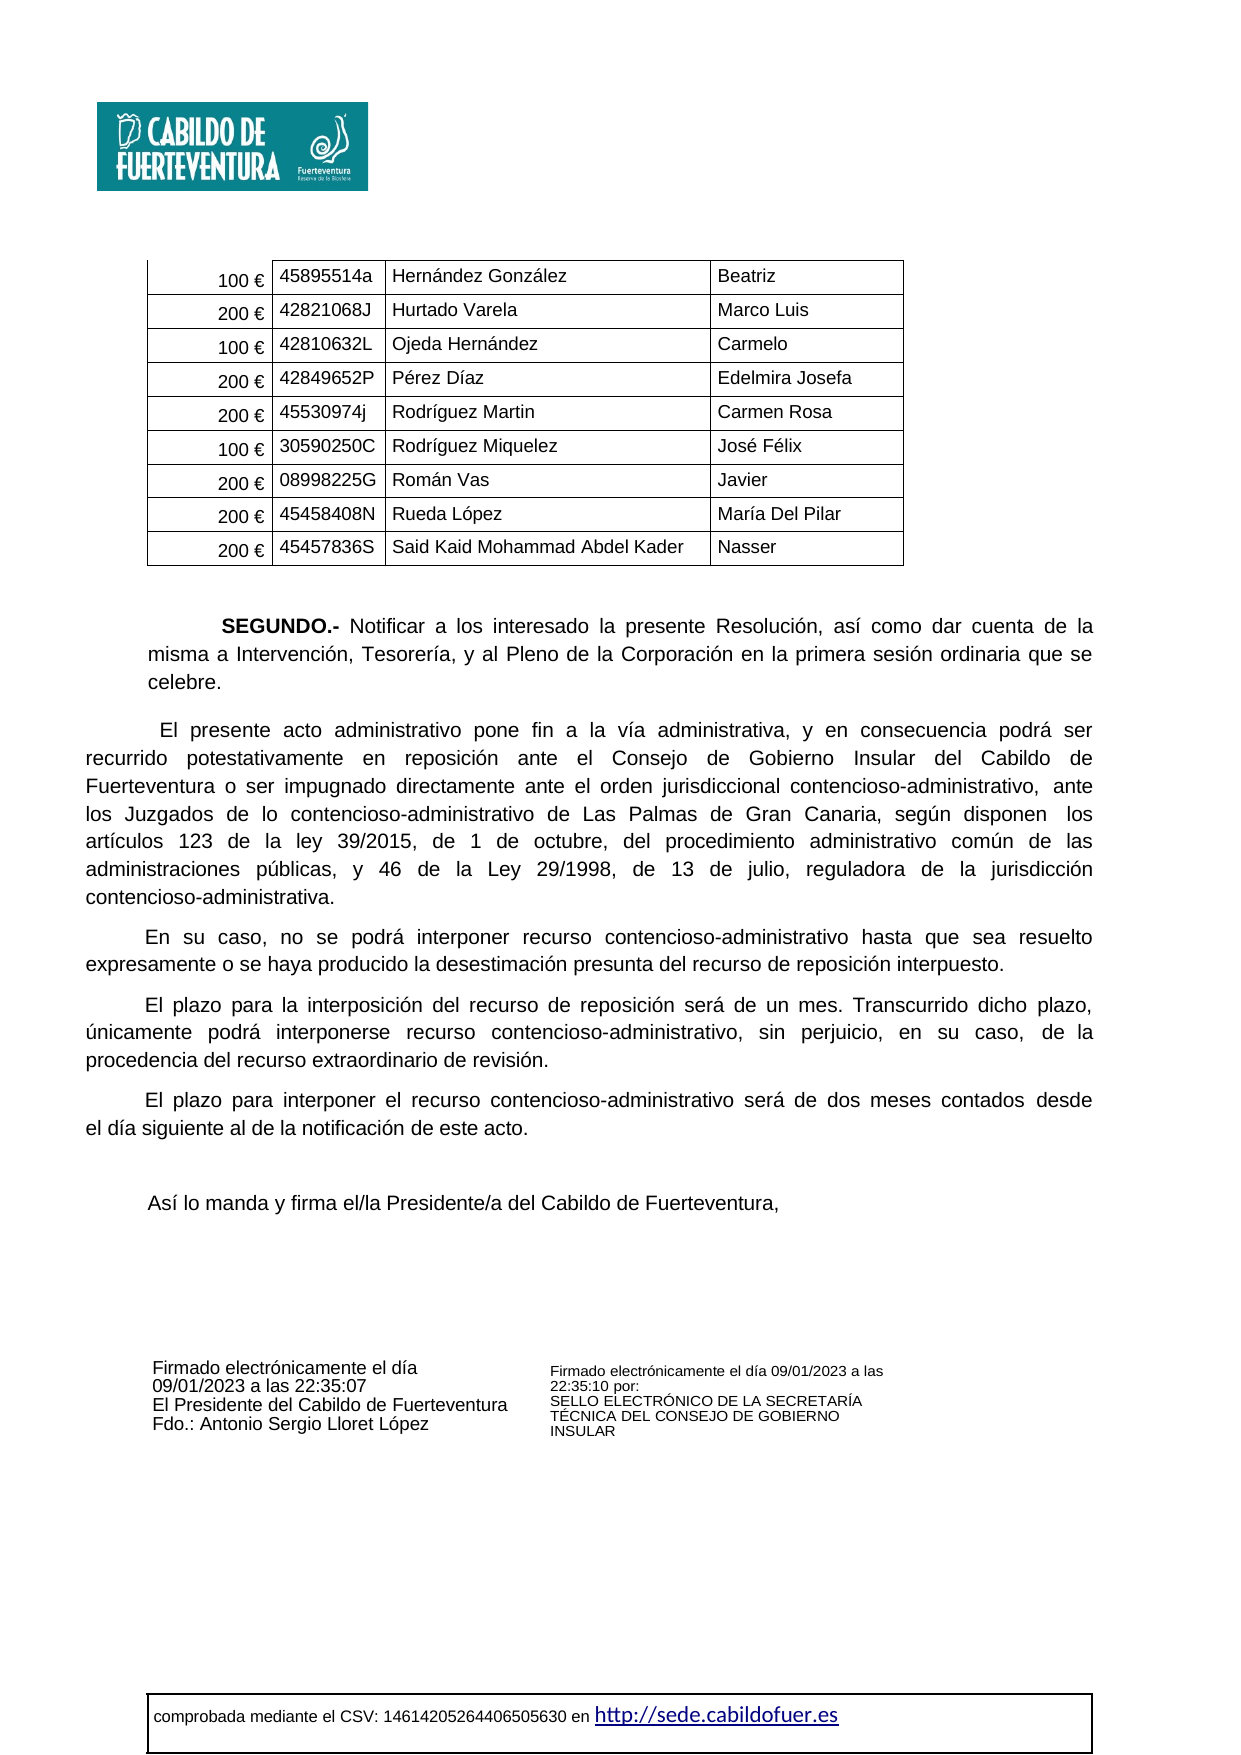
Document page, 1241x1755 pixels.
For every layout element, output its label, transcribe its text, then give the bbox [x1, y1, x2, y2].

text Firmado electrónicamente el día 09/01/2023 a las 22:35:10 por: [550, 1364, 900, 1394]
table_cell 200 € [148, 532, 272, 565]
table_cell María Del Pilar [711, 498, 903, 531]
table_header 100 € [148, 260, 272, 294]
table_cell Carmen Rosa [711, 397, 903, 429]
text En su caso, no se podrá interponer recurso contencioso-administrativo hasta que sea resuelto expresamente o se haya producido la desestimación presunta del recurso de reposición interpuesto. [85, 924, 1093, 976]
table_cell 200 € [148, 295, 272, 328]
table_cell 200 € [148, 397, 272, 429]
table_cell José Félix [711, 431, 903, 463]
table_cell Carmelo [711, 329, 903, 362]
table_cell Ojeda Hernández [386, 329, 710, 362]
table_cell Said Kaid Mohammad Abdel Kader [386, 532, 710, 565]
table_cell Pérez Díaz [386, 363, 710, 396]
table_cell 45458408N [273, 498, 385, 531]
table_header 45895514a [273, 261, 385, 294]
table_cell Javier [711, 465, 903, 497]
table_cell Román Vas [386, 465, 710, 497]
table_cell 45457836S [273, 532, 385, 565]
text El plazo para la interposición del recurso de reposición será de un mes. Transcurrido dicho plazo, únicamente podrá interponerse recurso contencioso-administrativo, sin perjuicio, en su caso, de la procedencia del recurso extraordinario de revisión. [85, 992, 1093, 1072]
table_cell 200 € [148, 363, 272, 396]
table_header Hernández González [386, 261, 710, 294]
table_cell Rodríguez Miquelez [386, 431, 710, 463]
text El presente acto administrativo pone fin a la vía administrativa, y en consecuencia podrá ser recurrido potestativamente en reposición ante el Consejo de Gobierno Insular del Cabildo de Fuerteventura o ser impugnado directamente ante el orden jurisdiccional contencioso-administrativo, ante los Juzgados de lo contencioso-administrativo de Las Palmas de Gran Canaria, según disponen los artículos 123 de la ley 39/2015, de 1 de octubre, del procedimiento administrativo común de las administraciones públicas, y 46 de la Ley 29/1998, de 13 de julio, reguladora de la jurisdicción contencioso-administrativa. [85, 718, 1093, 908]
text El Presidente del Cabildo de Fuerteventura Fdo.: Antonio Sergio Lloret López [152, 1397, 510, 1434]
table_cell 100 € [148, 329, 272, 362]
table_cell Edelmira Josefa [711, 363, 903, 396]
text El plazo para interponer el recurso contencioso-administrativo será de dos meses contados desde el día siguiente al de la notificación de este acto. [85, 1088, 1093, 1139]
table_cell Nasser [711, 532, 903, 565]
text SEGUNDO.- Notificar a los interesado la presente Resolución, así como dar cuenta de la misma a Intervención, Tesorería, y al Pleno de la Corporación en la primera sesión ordinaria que se celebre. [148, 614, 1093, 694]
table_header Beatriz [711, 261, 903, 294]
table_cell 42849652P [273, 363, 385, 396]
table_cell Hurtado Varela [386, 295, 710, 328]
text Firmado electrónicamente el día 09/01/2023 a las 22:35:07 [152, 1359, 420, 1397]
table_cell 42821068J [273, 295, 385, 328]
table_cell 100 € [148, 431, 272, 463]
table_cell 45530974j [273, 397, 385, 429]
text Así lo manda y firma el/la Presidente/a del Cabildo de Fuerteventura, [147, 1191, 1107, 1215]
table_cell 08998225G [273, 465, 385, 497]
table_cell Rodríguez Martin [386, 397, 710, 429]
table_cell 200 € [148, 465, 272, 497]
text SELLO ELECTRÓNICO DE LA SECRETARÍA TÉCNICA DEL CONSEJO DE GOBIERNO INSULAR [550, 1394, 900, 1440]
table_cell 30590250C [273, 431, 385, 463]
table_cell Rueda López [386, 498, 710, 531]
table_cell 42810632L [273, 329, 385, 362]
table_cell Marco Luis [711, 295, 903, 328]
table_cell 200 € [148, 498, 272, 531]
